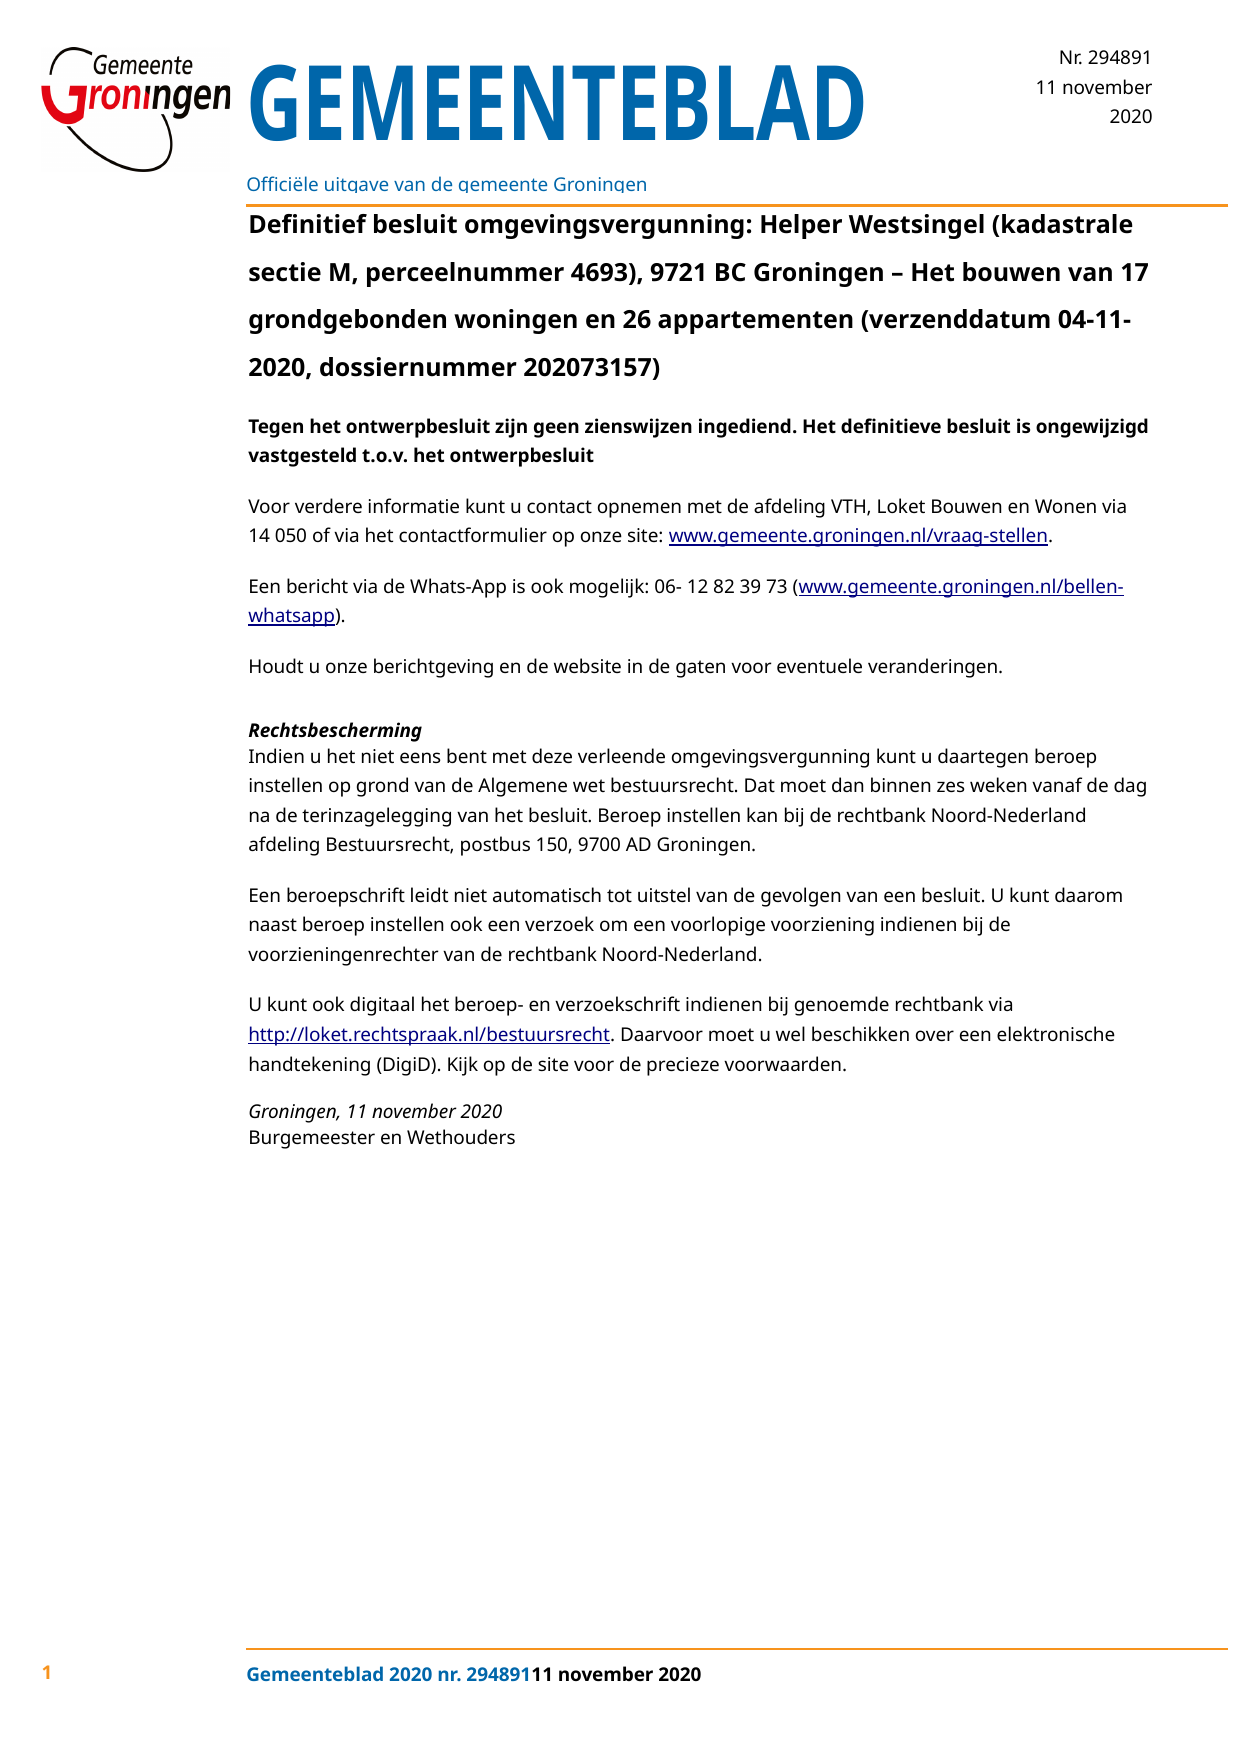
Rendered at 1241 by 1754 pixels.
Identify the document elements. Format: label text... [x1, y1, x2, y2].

text Definitief besluit omgevingsvergunning: Helper Westsingel (kadastrale sectie M, perceelnummer 4693), 9721 BC Groningen – Het bouwen van 17 grondgebonden woningen en 26 appartementen (verzenddatum 04-11-2020, dossiernummer 202073157) [248, 207, 1152, 384]
text Een bericht via de Whats-App is ook mogelijk: 06- 12 82 39 73 (www.gemeente.groningen.nl/bellen-whatsapp). [248, 573, 1152, 628]
text Houdt u onze berichtgeving en de website in de gaten voor eventuele veranderingen. [248, 653, 1152, 679]
picture [41, 47, 231, 172]
text Groningen, 11 november 2020 [248, 1098, 1152, 1124]
text Rechtsbescherming [248, 717, 1152, 743]
text Indien u het niet eens bent met deze verleende omgevingsvergunning kunt u daartegen beroep instellen op grond van de Algemene wet bestuursrecht. Dat moet dan binnen zes weken vanaf de dag na de terinzagelegging van het besluit. Beroep instellen kan bij de rechtbank Noord-Nederland afdeling Bestuursrecht, postbus 150, 9700 AD Groningen. [248, 743, 1152, 857]
text Voor verdere informatie kunt u contact opnemen met de afdeling VTH, Loket Bouwen en Wonen via 14 050 of via het contactformulier op onze site: www.gemeente.groningen.nl/vraag-stellen. [248, 493, 1152, 548]
text Een beroepschrift leidt niet automatisch tot uitstel van de gevolgen van een besluit. U kunt daarom naast beroep instellen ook een verzoek om een voorlopige voorziening indienen bij de voorzieningenrechter van de rechtbank Noord-Nederland. [248, 882, 1152, 967]
text U kunt ook digitaal het beroep- en verzoekschrift indienen bij genoemde rechtbank via http://loket.rechtspraak.nl/bestuursrecht. Daarvoor moet u wel beschikken over een elektronische handtekening (DigiD). Kijk op de site voor de precieze voorwaarden. [248, 992, 1152, 1076]
text Burgemeester en Wethouders [248, 1124, 1152, 1150]
text Tegen het ontwerpbesluit zijn geen zienswijzen ingediend. Het definitieve besluit is ongewijzigd vastgesteld t.o.v. het ontwerpbesluit [248, 413, 1152, 468]
